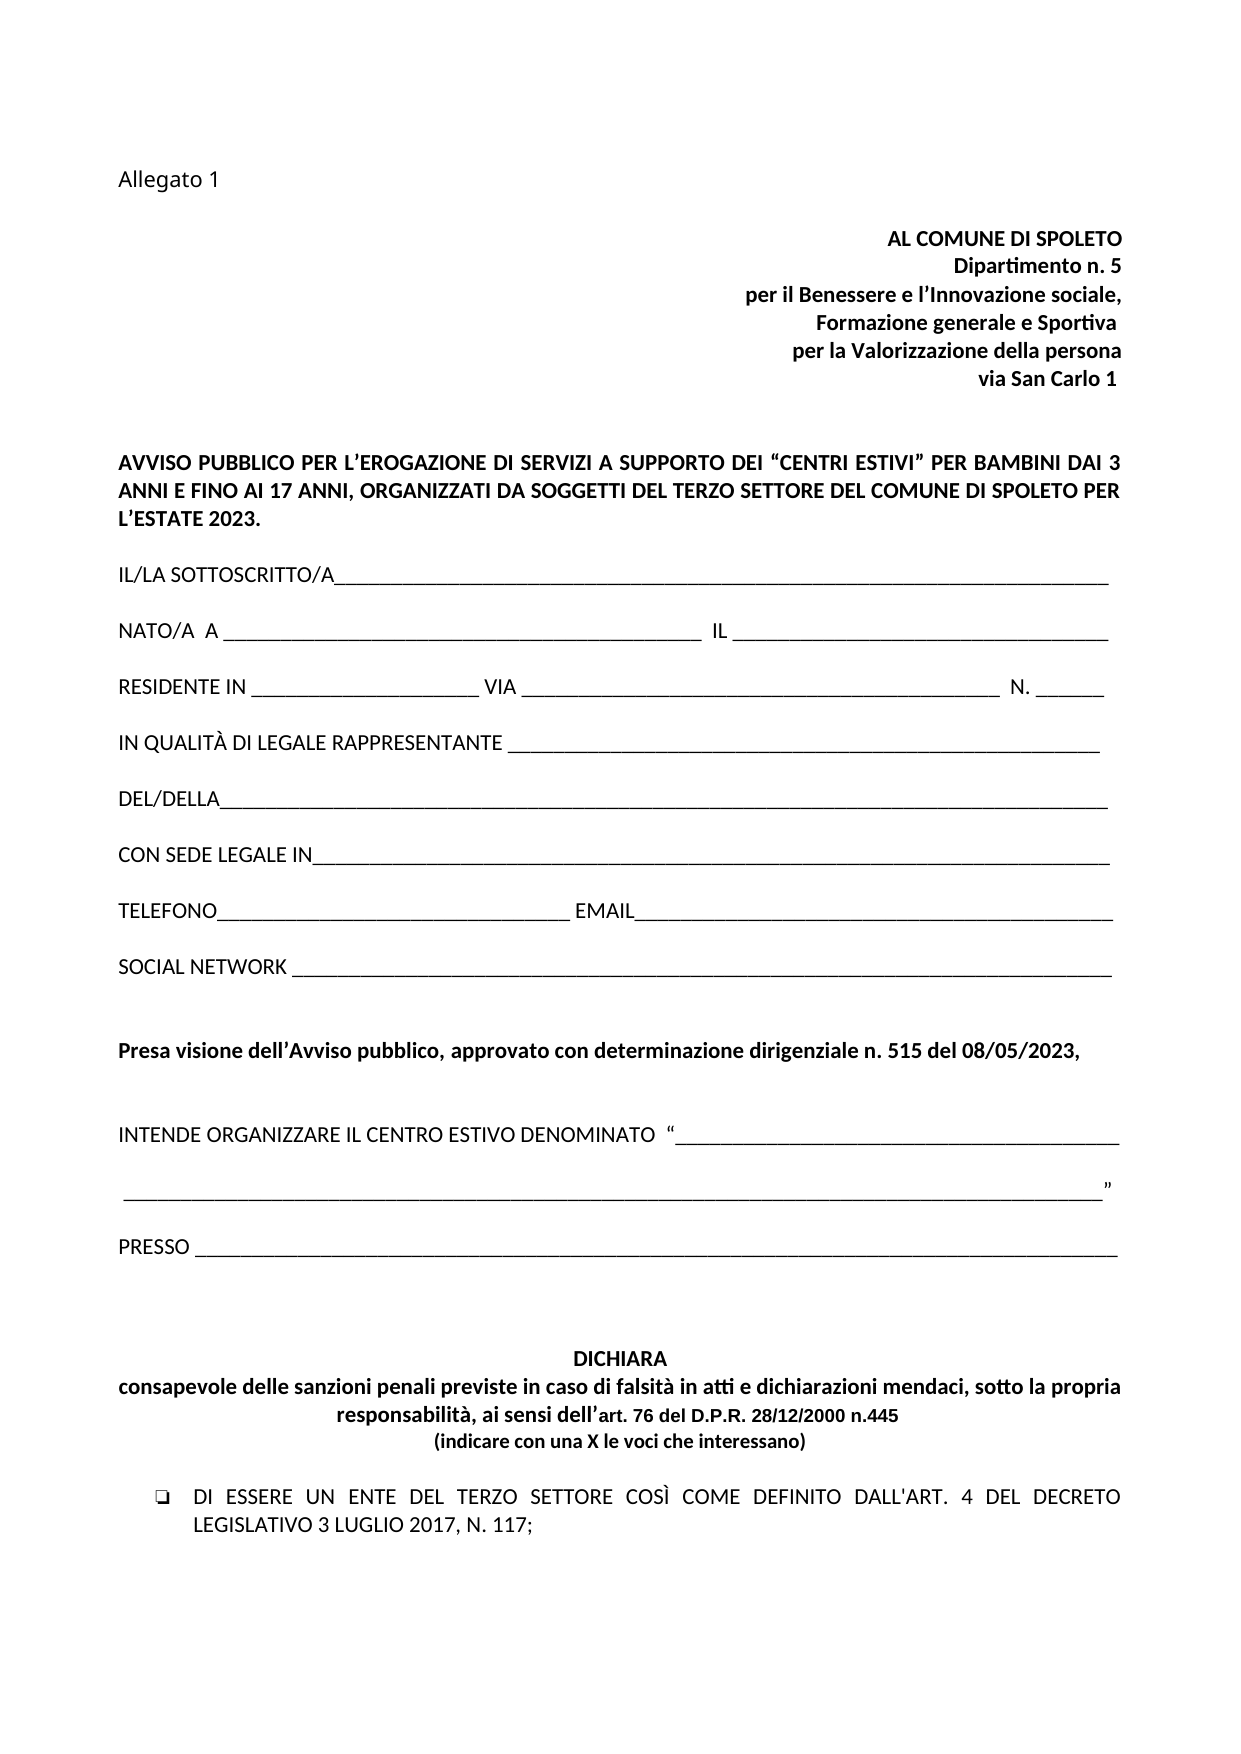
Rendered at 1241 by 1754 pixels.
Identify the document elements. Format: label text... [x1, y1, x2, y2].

text Allegato 1 [118, 164, 1122, 194]
text (indicare con una X le voci che interessano) [118, 1428, 1122, 1454]
list ⁭DI ESSERE UN ENTE DEL TERZO SETTORE COSÌ COME DEFINITO DALL'ART. 4 DEL DECRETO LEGISLATIVO 3 LUGLIO 2017, N. 117; [156, 1482, 1122, 1538]
text IN QUALITÀ DI LEGALE RAPPRESENTANTE ____________________________________________________ [118, 728, 1122, 756]
text ⁭INTENDE ORGANIZZARE IL CENTRO ESTIVO DENOMINATO “_______________________________________ [118, 1120, 1122, 1148]
text PRESSO _________________________________________________________________________________ [118, 1232, 1122, 1260]
text AL COMUNE DI SPOLETO [118, 224, 1122, 252]
text IL/LA SOTTOSCRITTO/A____________________________________________________________________ [118, 560, 1122, 588]
text via San Carlo 1 [118, 364, 1122, 392]
text consapevole delle sanzioni penali previste in caso di falsità in atti e dichiarazioni mendaci, sotto la propria responsabilità, ai sensi dell’art. 76 del D.P.R. 28/12/2000 n.445 [118, 1372, 1122, 1428]
text SOCIAL NETWORK ________________________________________________________________________ [118, 952, 1122, 980]
text AVVISO PUBBLICO PER L’EROGAZIONE DI SERVIZI A SUPPORTO DEI “CENTRI ESTIVI” PER BAMBINI DAI 3 ANNI E FINO AI 17 ANNI, ORGANIZZATI DA SOGGETTI DEL TERZO SETTORE DEL COMUNE DI SPOLETO PER L’ESTATE 2023. [118, 448, 1122, 532]
text Formazione generale e Sportiva [118, 308, 1122, 336]
text NATO/A A __________________________________________ IL _________________________________ [118, 616, 1122, 644]
text Presa visione dell’Avviso pubblico, approvato con determinazione dirigenziale n. 515 del 08/05/2023, [118, 1036, 1122, 1064]
text DICHIARA [118, 1344, 1122, 1372]
text TELEFONO_______________________________ EMAIL__________________________________________ [118, 896, 1122, 924]
text per il Benessere e l’Innovazione sociale, [118, 280, 1122, 308]
text per la Valorizzazione della persona [118, 336, 1122, 364]
text Dipartimento n. 5 [118, 252, 1122, 280]
text DEL/DELLA______________________________________________________________________________ [118, 784, 1122, 812]
text ______________________________________________________________________________________” [118, 1176, 1122, 1204]
text RESIDENTE IN ____________________ VIA __________________________________________ N. ______ [118, 672, 1122, 700]
text CON SEDE LEGALE IN______________________________________________________________________ [118, 840, 1122, 868]
